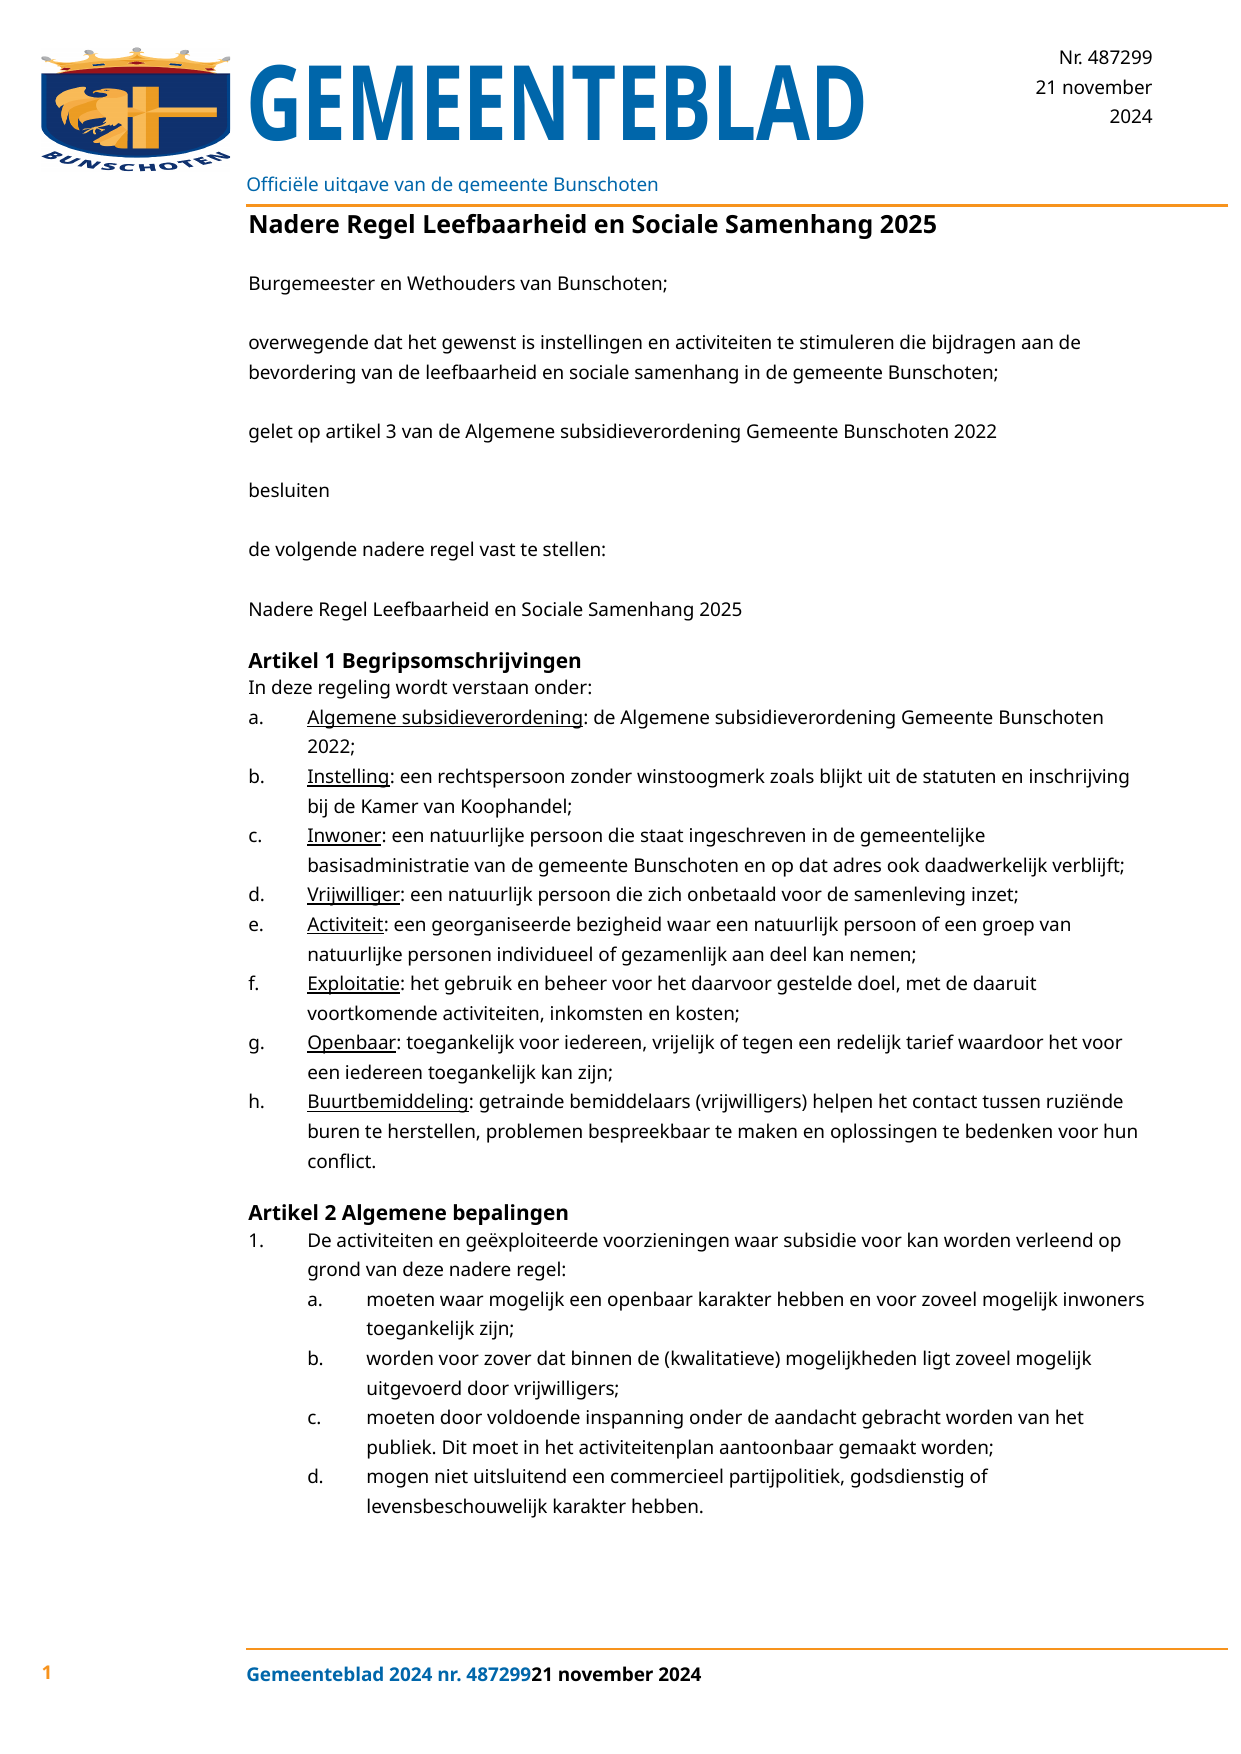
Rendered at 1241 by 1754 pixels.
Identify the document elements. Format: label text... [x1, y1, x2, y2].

text overwegende dat het gewenst is instellingen en activiteiten te stimuleren die bijdragen aan de bevordering van de leefbaarheid en sociale samenhang in de gemeente Bunschoten; [248, 329, 1152, 385]
list Exploitatie: het gebruik en beheer voor het daarvoor gestelde doel, met de daaruit voortkomende activiteiten, inkomsten en kosten; [248, 970, 1152, 1026]
list De activiteiten en geëxploiteerde voorzieningen waar subsidie voor kan worden verleend op grond van deze nadere regel: [248, 1227, 1152, 1282]
list Vrijwilliger: een natuurlijk persoon die zich onbetaald voor de samenleving inzet; [248, 882, 1152, 907]
text Artikel 1 Begripsomschrijvingen [248, 646, 1152, 674]
list Inwoner: een natuurlijke persoon die staat ingeschreven in de gemeentelijke basisadministratie van de gemeente Bunschoten en op dat adres ook daadwerkelijk verblijft; [248, 822, 1152, 878]
list Buurtbemiddeling: getrainde bemiddelaars (vrijwilligers) helpen het contact tussen ruziënde buren te herstellen, problemen bespreekbaar te maken en oplossingen te bedenken voor hun conflict. [248, 1089, 1152, 1174]
text Nadere Regel Leefbaarheid en Sociale Samenhang 2025 [248, 207, 1152, 241]
text gelet op artikel 3 van de Algemene subsidieverordening Gemeente Bunschoten 2022 [248, 418, 1152, 444]
text Burgemeester en Wethouders van Bunschoten; [248, 270, 1152, 296]
text In deze regeling wordt verstaan onder: [248, 674, 1152, 700]
list Algemene subsidieverordening: de Algemene subsidieverordening Gemeente Bunschoten 2022; [248, 704, 1152, 759]
list Instelling: een rechtspersoon zonder winstoogmerk zoals blijkt uit de statuten en inschrijving bij de Kamer van Koophandel; [248, 763, 1152, 819]
list worden voor zover dat binnen de (kwalitatieve) mogelijkheden ligt zoveel mogelijk uitgevoerd door vrijwilligers; [307, 1345, 1152, 1400]
picture [41, 47, 231, 172]
list Openbaar: toegankelijk voor iedereen, vrijelijk of tegen een redelijk tarief waardoor het voor een iedereen toegankelijk kan zijn; [248, 1029, 1152, 1085]
text de volgende nadere regel vast te stellen: [248, 537, 1152, 562]
list moeten waar mogelijk een openbaar karakter hebben en voor zoveel mogelijk inwoners toegankelijk zijn; [307, 1286, 1152, 1341]
list Activiteit: een georganiseerde bezigheid waar een natuurlijk persoon of een groep van natuurlijke personen individueel of gezamenlijk aan deel kan nemen; [248, 911, 1152, 967]
text besluiten [248, 477, 1152, 503]
text Nadere Regel Leefbaarheid en Sociale Samenhang 2025 [248, 596, 1152, 621]
list mogen niet uitsluitend een commercieel partijpolitiek, godsdienstig of levensbeschouwelijk karakter hebben. [307, 1463, 1152, 1519]
text Artikel 2 Algemene bepalingen [248, 1198, 1152, 1227]
list moeten door voldoende inspanning onder de aandacht gebracht worden van het publiek. Dit moet in het activiteitenplan aantoonbaar gemaakt worden; [307, 1404, 1152, 1459]
